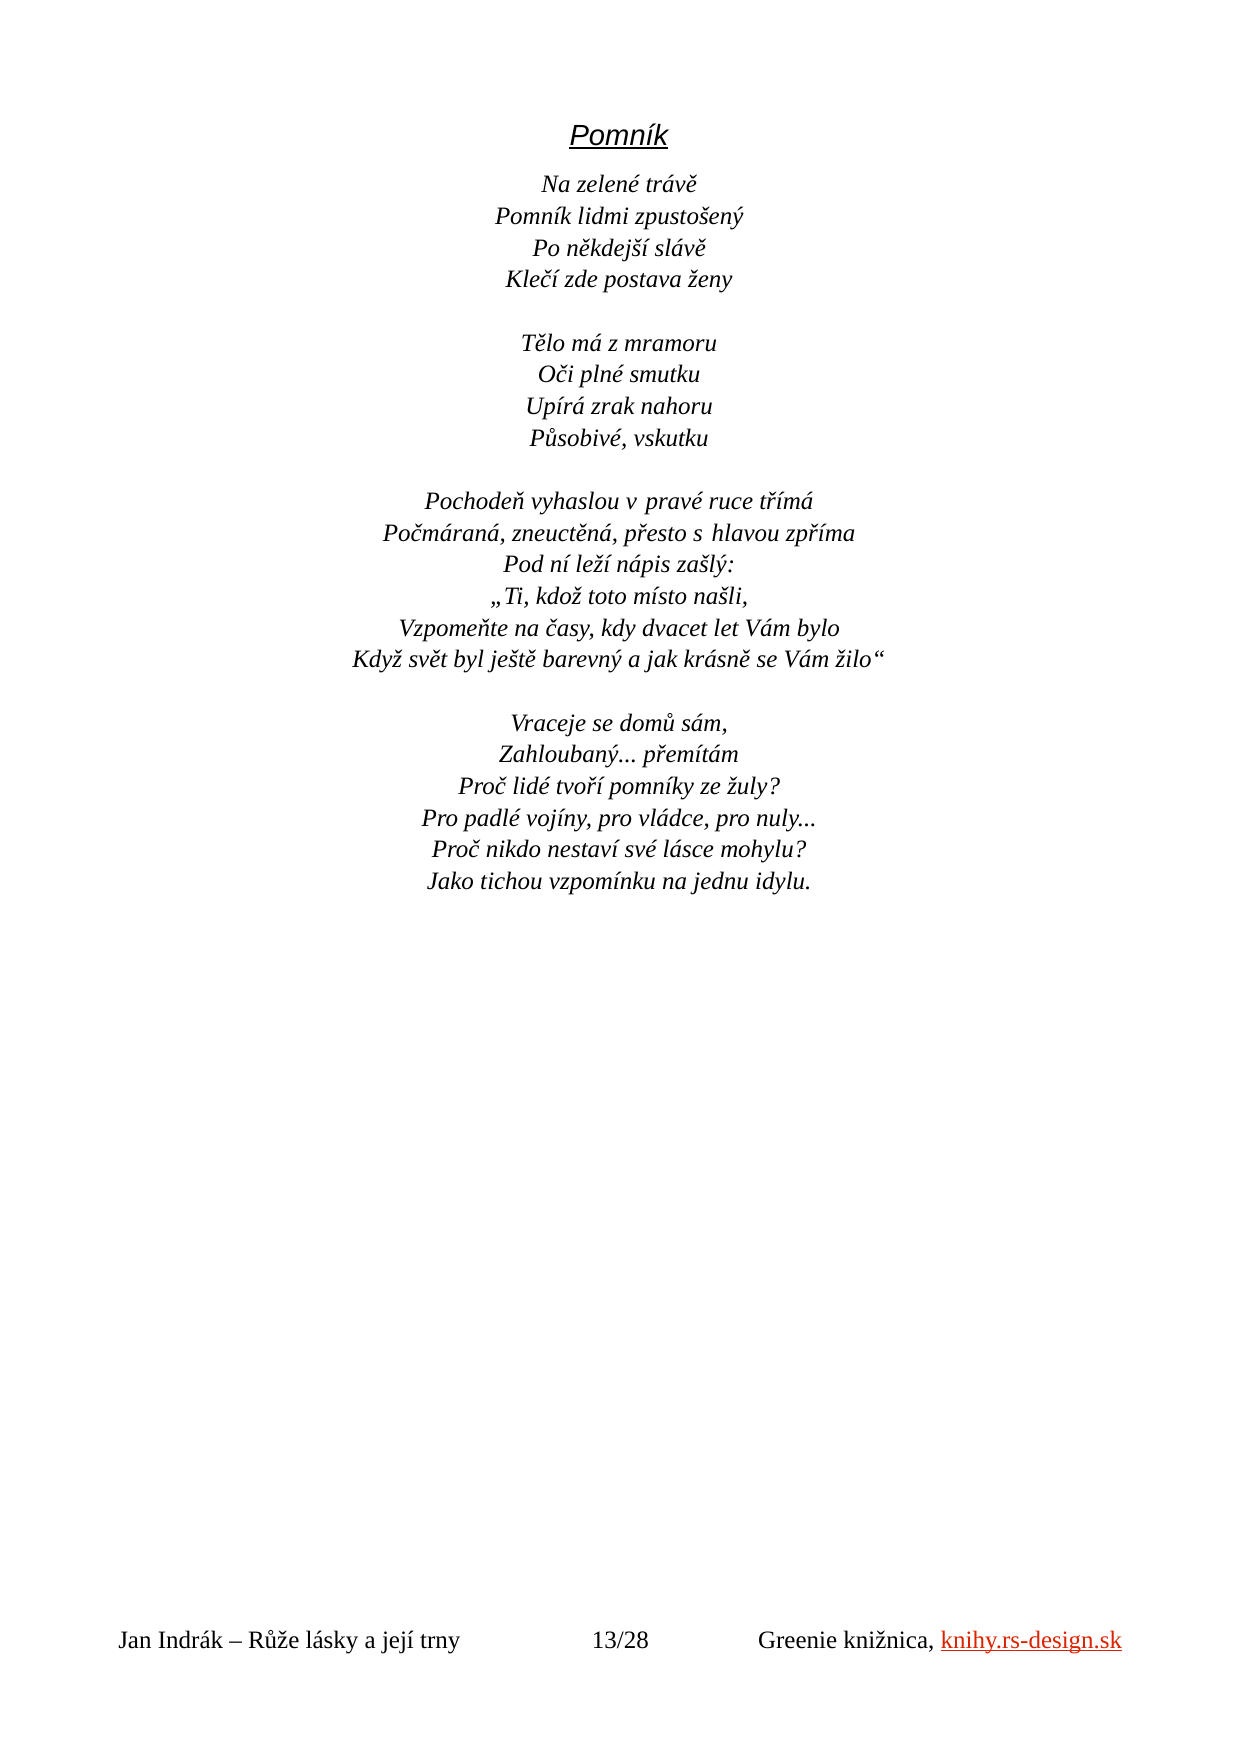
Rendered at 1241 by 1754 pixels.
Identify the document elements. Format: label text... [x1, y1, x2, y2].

text Počmáraná, zneuctěná, přesto s hlavou zpříma [100, 518, 1140, 546]
text Působivé, vskutku [100, 423, 1140, 451]
text Oči plné smutku [100, 359, 1140, 388]
text Tělo má z mramoru [100, 328, 1140, 356]
text Klečí zde postava ženy [100, 264, 1140, 293]
text Upírá zrak nahoru [100, 391, 1140, 420]
text Vraceje se domů sám, [100, 708, 1140, 736]
subtitle Pomník [100, 118, 1140, 152]
text Pod ní leží nápis zašlý: [100, 549, 1140, 578]
text Proč nikdo nestaví své lásce mohylu? [100, 834, 1140, 863]
text Když svět byl ještě barevný a jak krásně se Vám žilo“ [100, 644, 1140, 673]
text Po někdejší slávě [100, 233, 1140, 261]
text Na zelené trávě [100, 169, 1140, 198]
text „Ti, kdož toto místo našli, [100, 581, 1140, 610]
text Zahloubaný... přemítám [100, 739, 1140, 768]
text Pomník lidmi zpustošený [100, 201, 1140, 230]
text Pro padlé vojíny, pro vládce, pro nuly... [100, 803, 1140, 831]
text Vzpomeňte na časy, kdy dvacet let Vám bylo [100, 613, 1140, 641]
text Proč lidé tvoří pomníky ze žuly? [100, 771, 1140, 800]
text Jako tichou vzpomínku na jednu idylu. [100, 866, 1140, 895]
text Pochodeň vyhaslou v pravé ruce třímá [100, 486, 1140, 515]
